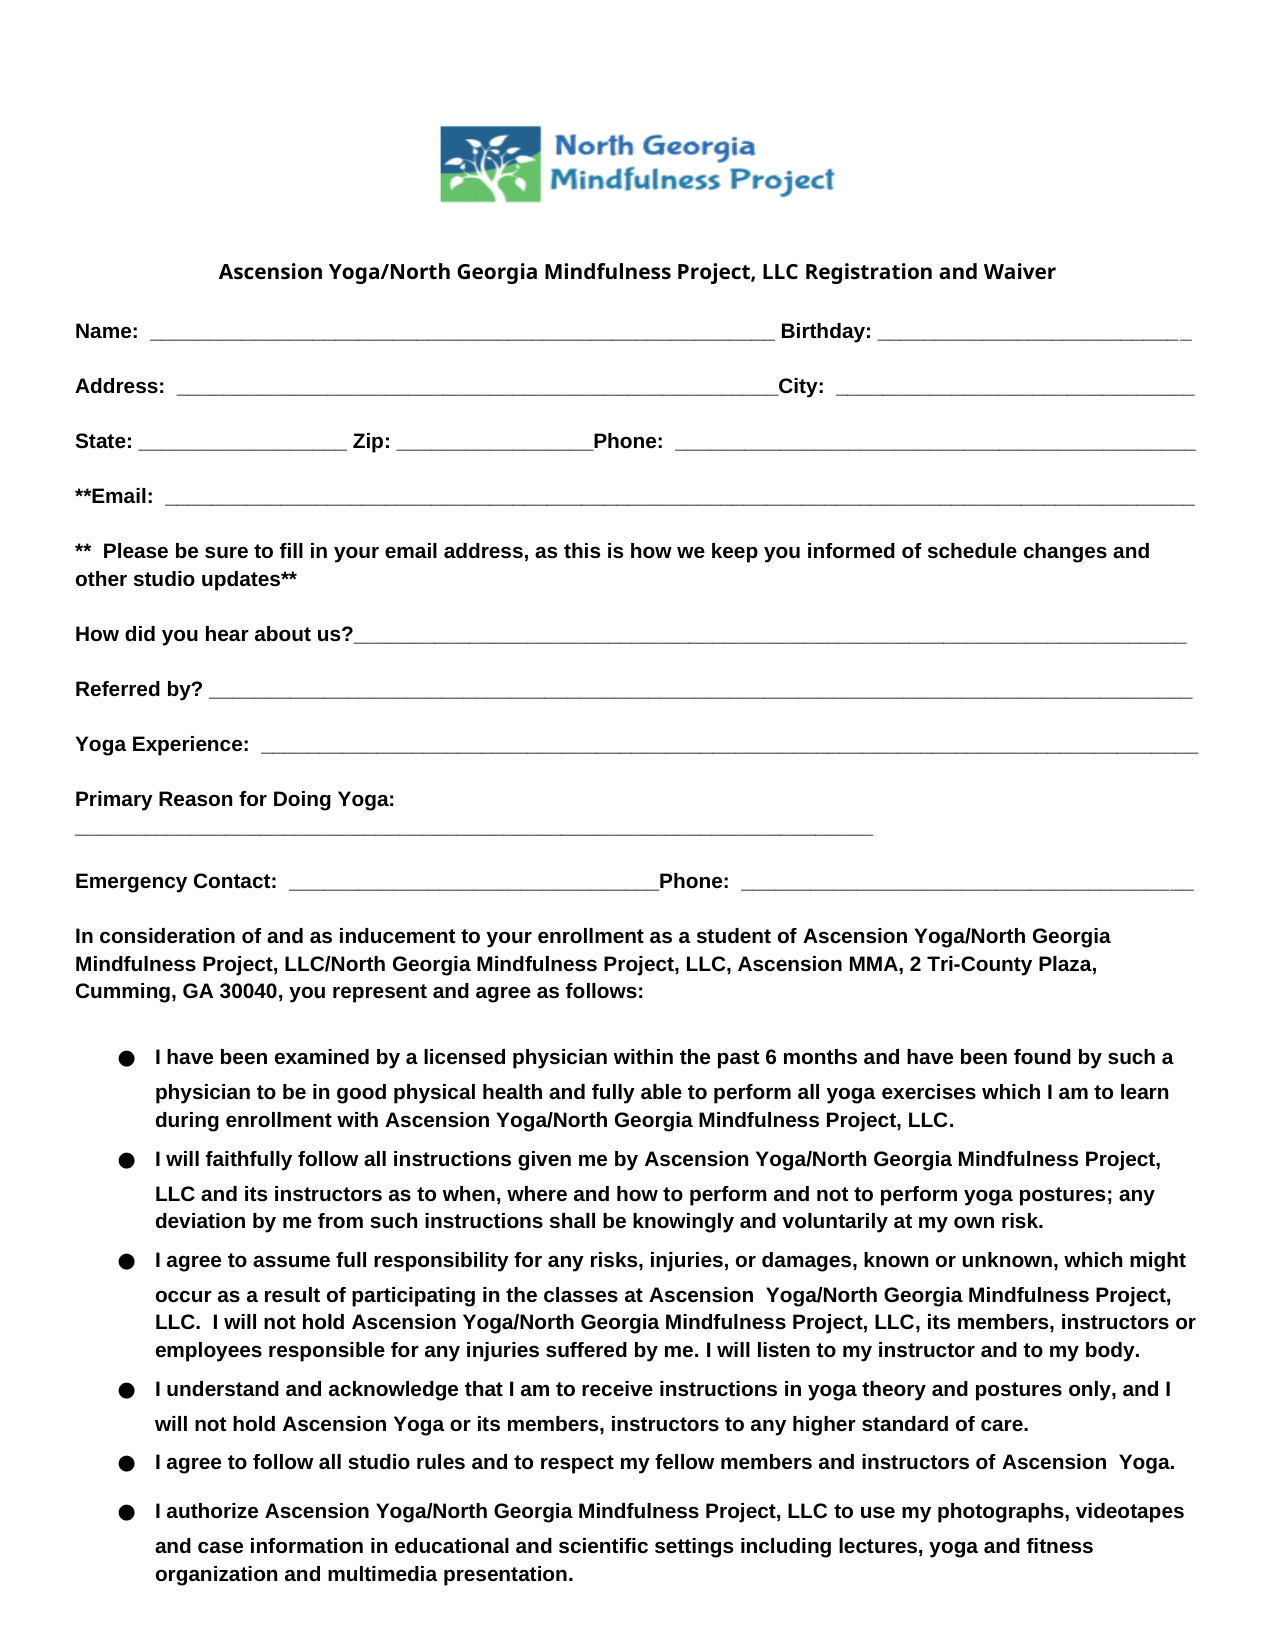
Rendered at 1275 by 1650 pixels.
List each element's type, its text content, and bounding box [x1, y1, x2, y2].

text Referred by? _____________________________________________________________________________________ [75, 676, 1200, 700]
text How did you hear about us?________________________________________________________________________ [75, 621, 1200, 645]
list I agree to assume full responsibility for any risks, injuries, or damages, known or unknown, which might occur as a result of participating in the classes at Ascension Yoga/North Georgia Mindfulness Project, LLC. I will not hold Ascension Yoga/North Georgia Mindfulness Project, LLC, its members, instructors or employees responsible for any injuries suffered by me. I will listen to my instructor and to my body. [117, 1236, 1200, 1362]
list I authorize Ascension Yoga/North Georgia Mindfulness Project, LLC to use my photographs, videotapes and case information in educational and scientific settings including lectures, yoga and fitness organization and multimedia presentation. [117, 1488, 1200, 1586]
text Primary Reason for Doing Yoga: _____________________________________________________________________ [75, 786, 1200, 838]
text Emergency Contact: ________________________________Phone: _______________________________________ [75, 869, 1200, 893]
list I understand and acknowledge that I am to receive instructions in yoga theory and postures only, and I will not hold Ascension Yoga or its members, instructors to any higher standard of care. [117, 1365, 1200, 1435]
text **Email: _________________________________________________________________________________________ ** Please be sure to fill in your email address, as this is how we keep you informed of schedule changes and other studio updates** [75, 484, 1200, 618]
text In consideration of and as inducement to your enrollment as a student of Ascension Yoga/North Georgia Mindfulness Project, LLC/North Georgia Mindfulness Project, LLC, Ascension MMA, 2 Tri-County Plaza, Cumming, GA 30040, you represent and agree as follows: [75, 924, 1200, 1003]
text Address: ____________________________________________________City: _______________________________ [75, 374, 1200, 398]
list I will faithfully follow all instructions given me by Ascension Yoga/North Georgia Mindfulness Project, LLC and its instructors as to when, where and how to perform and not to perform yoga postures; any deviation by me from such instructions shall be knowingly and voluntarily at my own risk. [117, 1135, 1200, 1233]
text Name: ______________________________________________________ Birthday: ___________________________ [75, 319, 1200, 343]
text Ascension Yoga/North Georgia Mindfulness Project, LLC Registration and Waiver [75, 257, 1200, 286]
text Yoga Experience: _________________________________________________________________________________ [75, 731, 1200, 755]
picture [440, 77, 835, 253]
list I agree to follow all studio rules and to respect my fellow members and instructors of Ascension Yoga. [117, 1439, 1200, 1482]
list I have been examined by a licensed physician within the past 6 months and have been found by such a physician to be in good physical health and fully able to perform all yoga exercises which I am to learn during enrollment with Ascension Yoga/North Georgia Mindfulness Project, LLC. [117, 1034, 1200, 1132]
text State: __________________ Zip: _________________Phone: _____________________________________________ [75, 429, 1200, 453]
